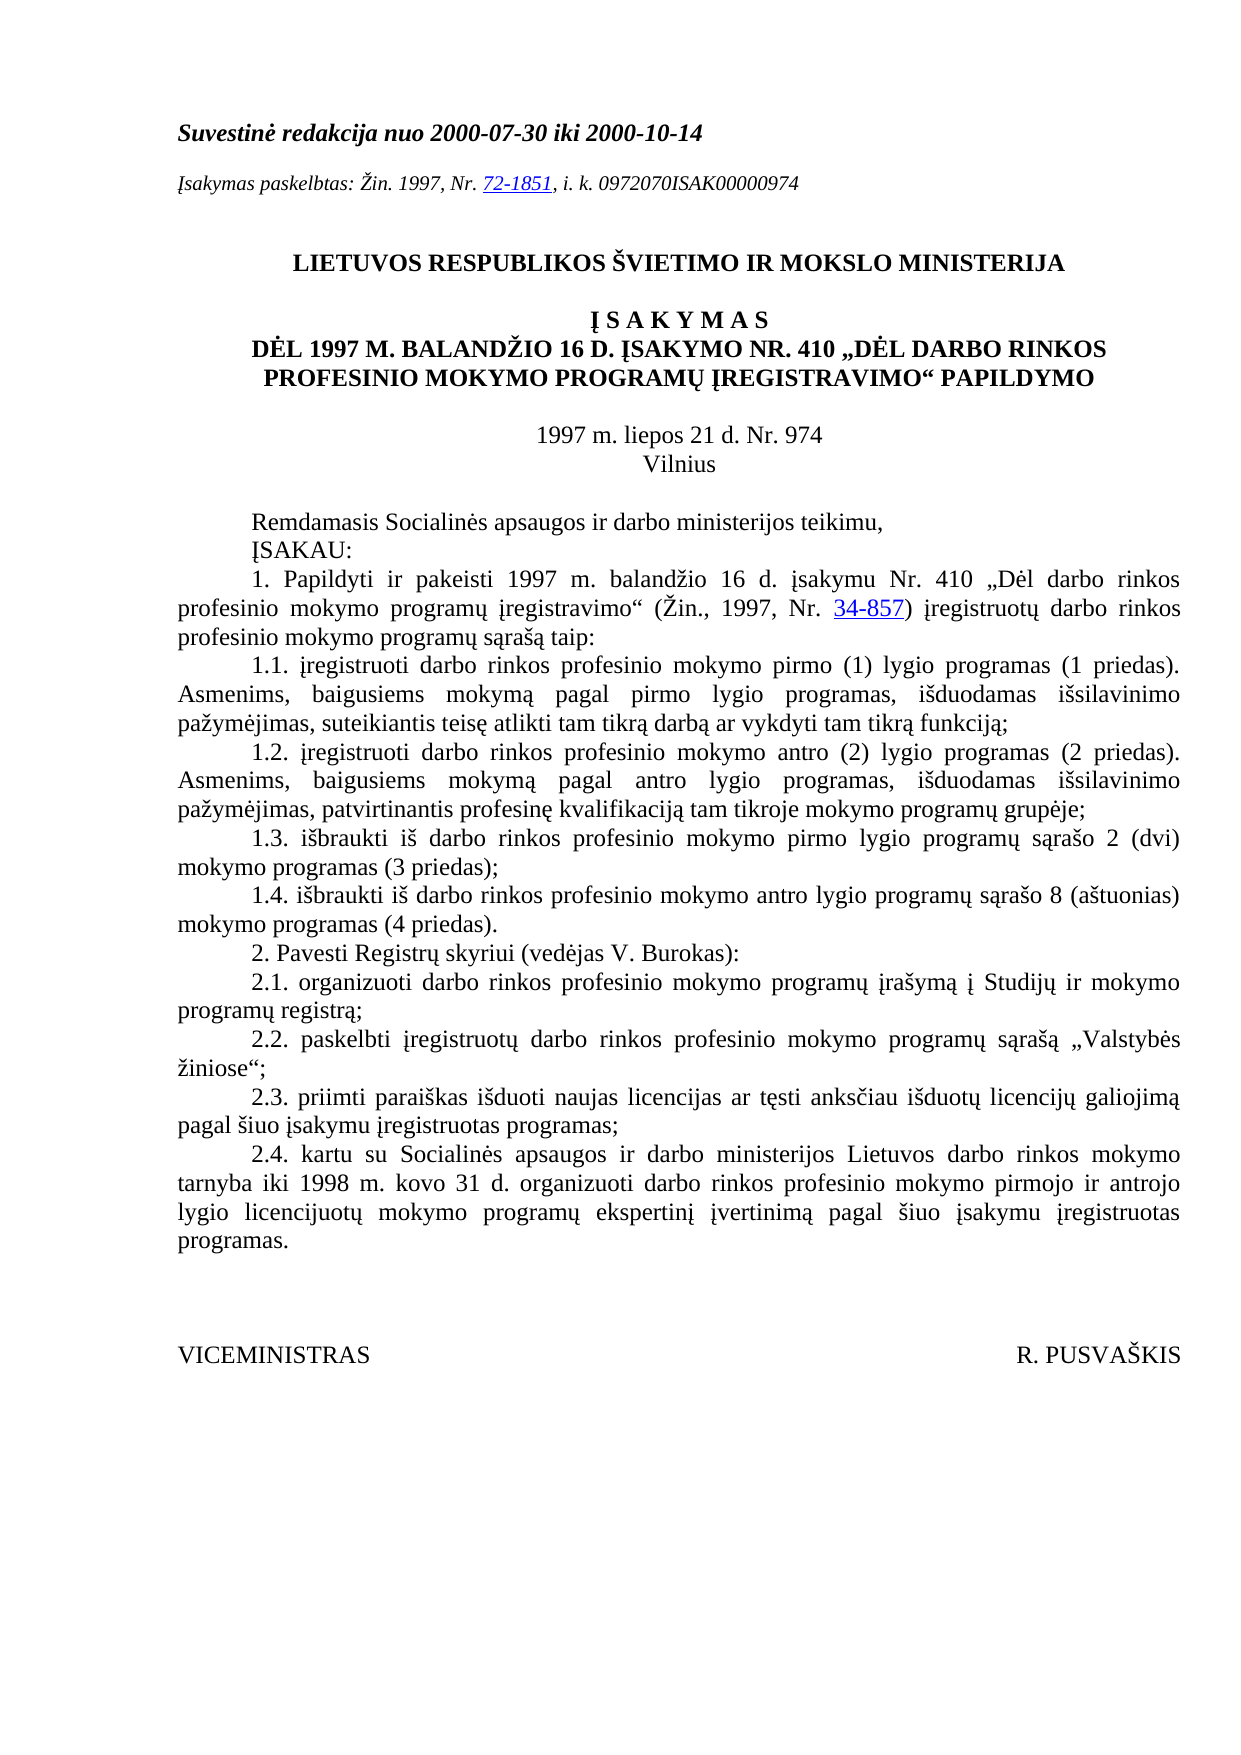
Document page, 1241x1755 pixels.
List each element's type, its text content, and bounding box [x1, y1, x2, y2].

text 2.4. kartu su Socialinės apsaugos ir darbo ministerijos Lietuvos darbo rinkos mokymo tarnyba iki 1998 m. kovo 31 d. organizuoti darbo rinkos profesinio mokymo pirmojo ir antrojo lygio licencijuotų mokymo programų ekspertinį įvertinimą pagal šiuo įsakymu įregistruotas programas. [177, 1139, 1181, 1254]
text Į S A K Y M A S [177, 305, 1181, 334]
text 1. Papildyti ir pakeisti 1997 m. balandžio 16 d. įsakymu Nr. 410 „Dėl darbo rinkos profesinio mokymo programų įregistravimo“ (Žin., 1997, Nr. 34-857) įregistruotų darbo rinkos profesinio mokymo programų sąrašą taip: [177, 564, 1181, 650]
text LIETUVOS RESPUBLIKOS ŠVIETIMO IR MOKSLO MINISTERIJA [177, 248, 1181, 277]
text 1997 m. liepos 21 d. Nr. 974 [177, 420, 1181, 449]
text 2.2. paskelbti įregistruotų darbo rinkos profesinio mokymo programų sąrašą „Valstybės žiniose“; [177, 1024, 1181, 1082]
text 2.1. organizuoti darbo rinkos profesinio mokymo programų įrašymą į Studijų ir mokymo programų registrą; [177, 967, 1181, 1024]
text Įsakymas paskelbtas: Žin. 1997, Nr. 72-1851, i. k. 0972070ISAK00000974 [177, 171, 1181, 195]
text VICEMINISTRAS R. PUSVAŠKIS [177, 1340, 1181, 1369]
text 2.3. priimti paraiškas išduoti naujas licencijas ar tęsti anksčiau išduotų licencijų galiojimą pagal šiuo įsakymu įregistruotas programas; [177, 1082, 1181, 1139]
text Vilnius [177, 449, 1181, 478]
text ĮSAKAU: [177, 535, 1181, 564]
text 1.2. įregistruoti darbo rinkos profesinio mokymo antro (2) lygio programas (2 priedas). Asmenims, baigusiems mokymą pagal antro lygio programas, išduodamas išsilavinimo pažymėjimas, patvirtinantis profesinę kvalifikaciją tam tikroje mokymo programų grupėje; [177, 737, 1181, 823]
text 1.4. išbraukti iš darbo rinkos profesinio mokymo antro lygio programų sąrašo 8 (aštuonias) mokymo programas (4 priedas). [177, 880, 1181, 938]
text 2. Pavesti Registrų skyriui (vedėjas V. Burokas): [177, 938, 1181, 967]
text Suvestinė redakcija nuo 2000-07-30 iki 2000-10-14 [177, 118, 1181, 147]
text 1.3. išbraukti iš darbo rinkos profesinio mokymo pirmo lygio programų sąrašo 2 (dvi) mokymo programas (3 priedas); [177, 823, 1181, 880]
text DĖL 1997 M. BALANDŽIO 16 D. ĮSAKYMO NR. 410 „DĖL DARBO RINKOS PROFESINIO MOKYMO PROGRAMŲ ĮREGISTRAVIMO“ PAPILDYMO [177, 334, 1181, 392]
text Remdamasis Socialinės apsaugos ir darbo ministerijos teikimu, [177, 507, 1181, 535]
text 1.1. įregistruoti darbo rinkos profesinio mokymo pirmo (1) lygio programas (1 priedas). Asmenims, baigusiems mokymą pagal pirmo lygio programas, išduodamas išsilavinimo pažymėjimas, suteikiantis teisę atlikti tam tikrą darbą ar vykdyti tam tikrą funkciją; [177, 650, 1181, 737]
